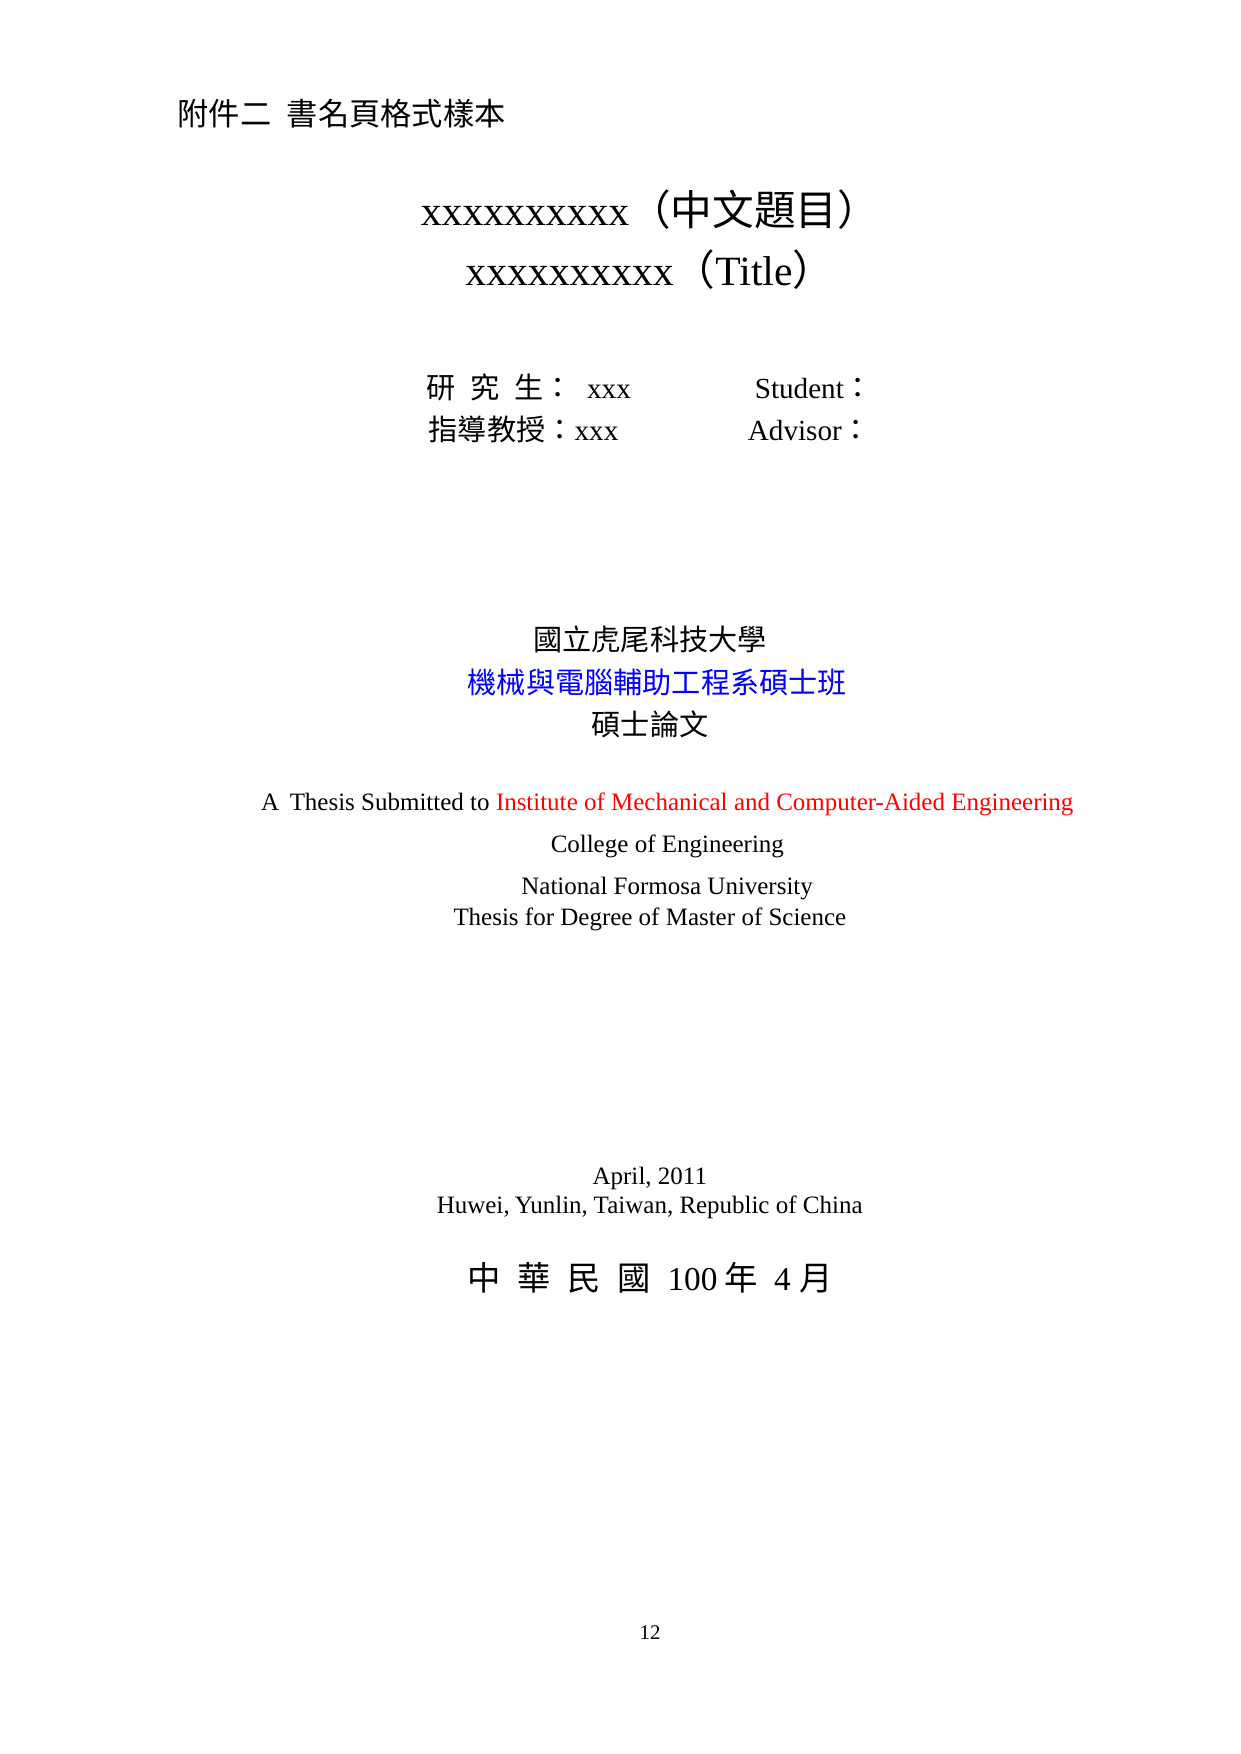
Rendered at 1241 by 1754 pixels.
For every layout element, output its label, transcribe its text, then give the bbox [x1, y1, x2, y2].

text Huwei, Yunlin, Taiwan, Republic of China [177, 1190, 1122, 1219]
text 附件二 書名頁格式樣本 [177, 89, 1122, 134]
text National Formosa University [214, 861, 1120, 902]
text 機械與電腦輔助工程系碩士班 [177, 659, 1122, 702]
text 研 究 生： xxx Student： [177, 365, 1122, 407]
text Thesis for Degree of Master of Science [177, 902, 1122, 931]
text College of Engineering [214, 819, 1120, 861]
text 國立虎尾科技大學 [177, 617, 1122, 659]
text xxxxxxxxxx（中文題目） [177, 177, 1122, 237]
text 碩士論文 [177, 702, 1122, 744]
text 指導教授：xxx Advisor： [177, 407, 1122, 449]
text A Thesis Submitted to Institute of Mechanical and Computer-Aided Engineering [214, 777, 1120, 819]
text April, 2011 [177, 1161, 1122, 1190]
text xxxxxxxxxx（Title） [177, 237, 1122, 298]
text 中 華 民 國 100年 4 月 [177, 1252, 1122, 1300]
